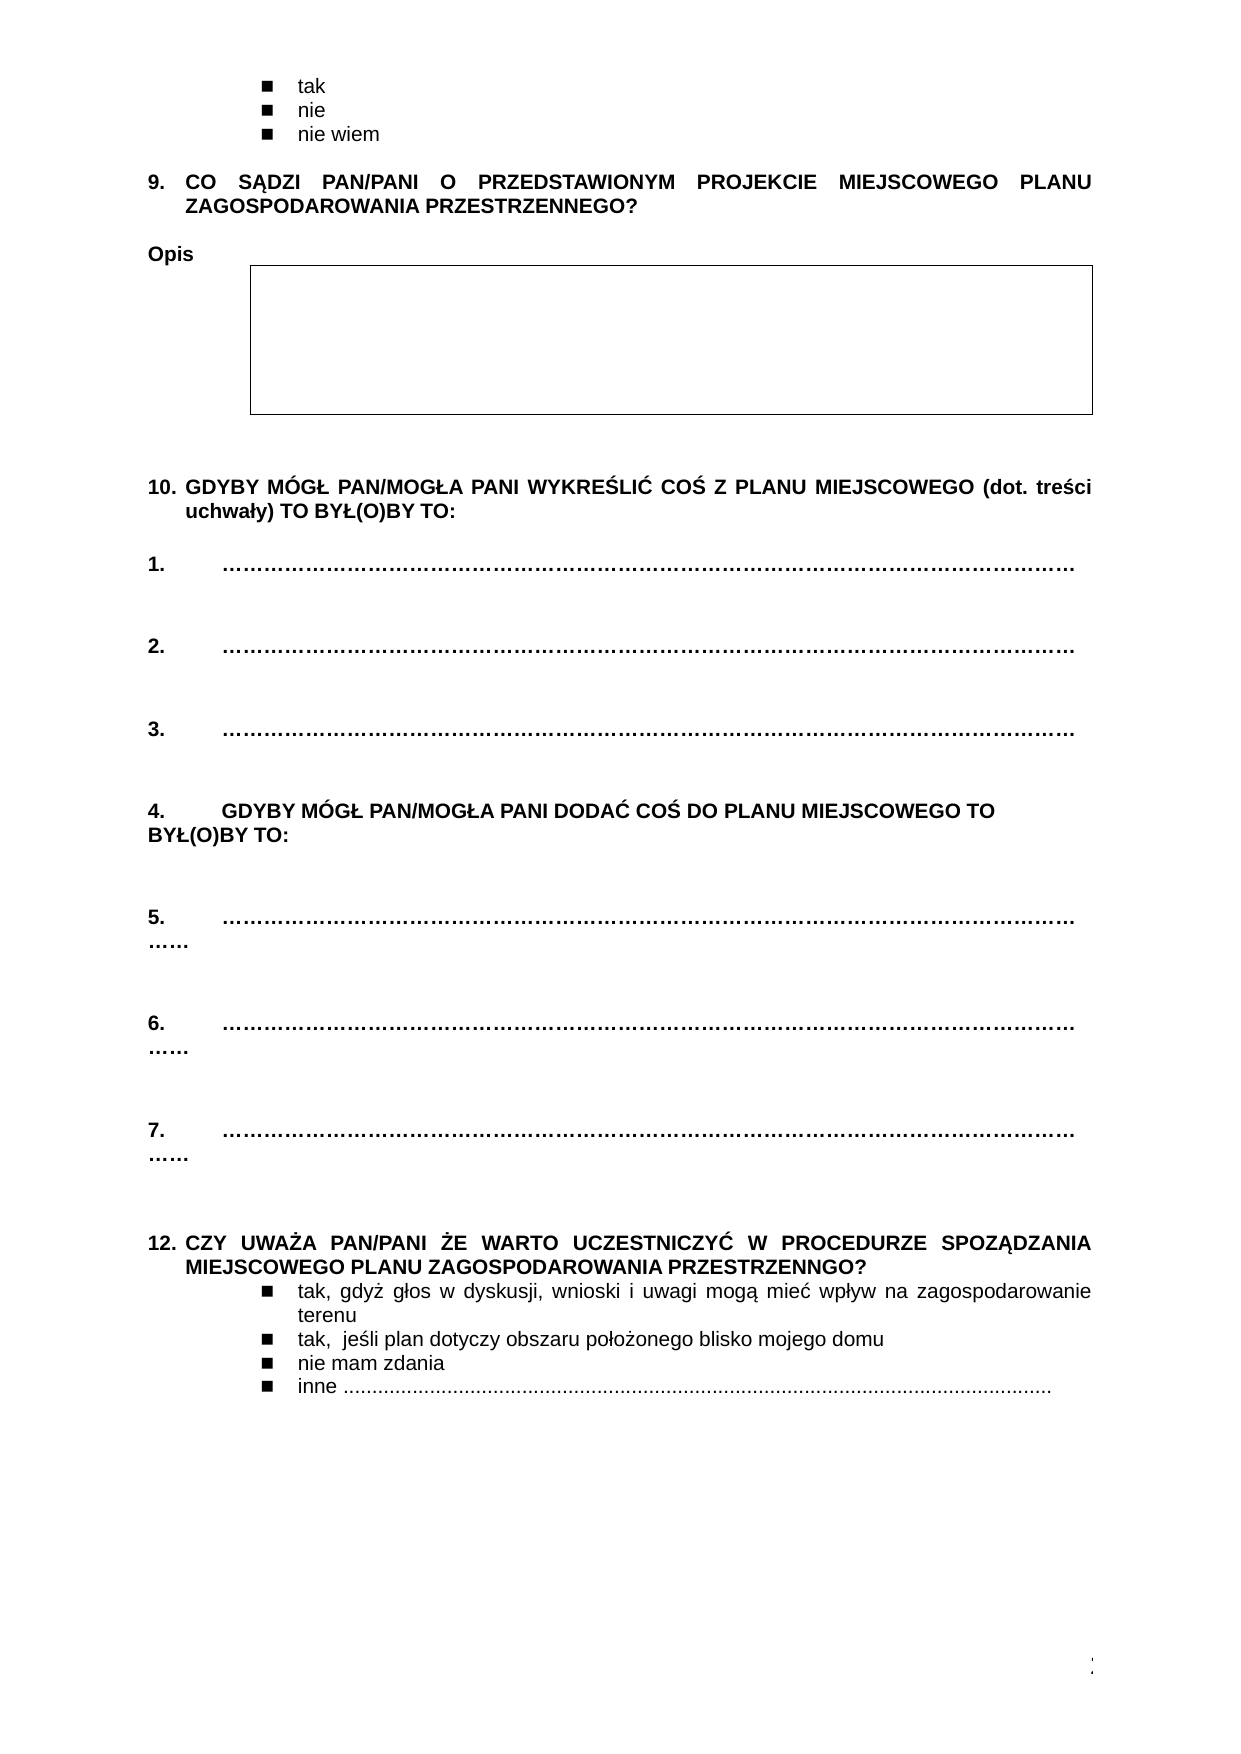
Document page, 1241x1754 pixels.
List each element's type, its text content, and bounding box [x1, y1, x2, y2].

list CZY UWAŻA PAN/PANI ŻE WARTO UCZESTNICZYĆ W PROCEDURZE SPOZĄDZANIA MIEJSCOWEGO PLANU ZAGOSPODAROWANIA PRZESTRZENNGO? [148, 1231, 1092, 1278]
table_header [251, 266, 1092, 414]
text Opis [148, 241, 1092, 265]
list tak, jeśli plan dotyczy obszaru położonego blisko mojego domu [260, 1326, 1092, 1350]
subtitle GDYBY MÓGŁ PAN/MOGŁA PANI DODAĆ COŚ DO PLANU MIEJSCOWEGO TO BYŁ(O)BY TO: [148, 799, 1092, 847]
subtitle …………………………………………………………………………………………………………… [148, 552, 1092, 576]
subtitle ………………………………………………………………………………………………………………… [148, 1117, 1092, 1165]
list nie wiem [260, 122, 1092, 146]
list GDYBY MÓGŁ PAN/MOGŁA PANI WYKREŚLIĆ COŚ Z PLANU MIEJSCOWEGO (dot. treści uchwały) TO BYŁ(O)BY TO: [148, 475, 1092, 523]
list CO SĄDZI PAN/PANI O PRZEDSTAWIONYM PROJEKCIE MIEJSCOWEGO PLANU ZAGOSPODAROWANIA PRZESTRZENNEGO? [148, 169, 1092, 217]
subtitle ………………………………………………………………………………………………………………… [148, 1011, 1092, 1059]
list tak [260, 74, 1092, 98]
list inne ........................................................................................................................... [260, 1374, 1092, 1398]
subtitle ………………………………………………………………………………………………………………… [148, 905, 1092, 953]
list nie [260, 98, 1092, 122]
list nie mam zdania [260, 1350, 1092, 1374]
subtitle …………………………………………………………………………………………………………… [148, 716, 1092, 740]
list tak, gdyż głos w dyskusji, wnioski i uwagi mogą mieć wpływ na zagospodarowanie terenu [260, 1278, 1092, 1326]
subtitle …………………………………………………………………………………………………………… [148, 634, 1092, 658]
